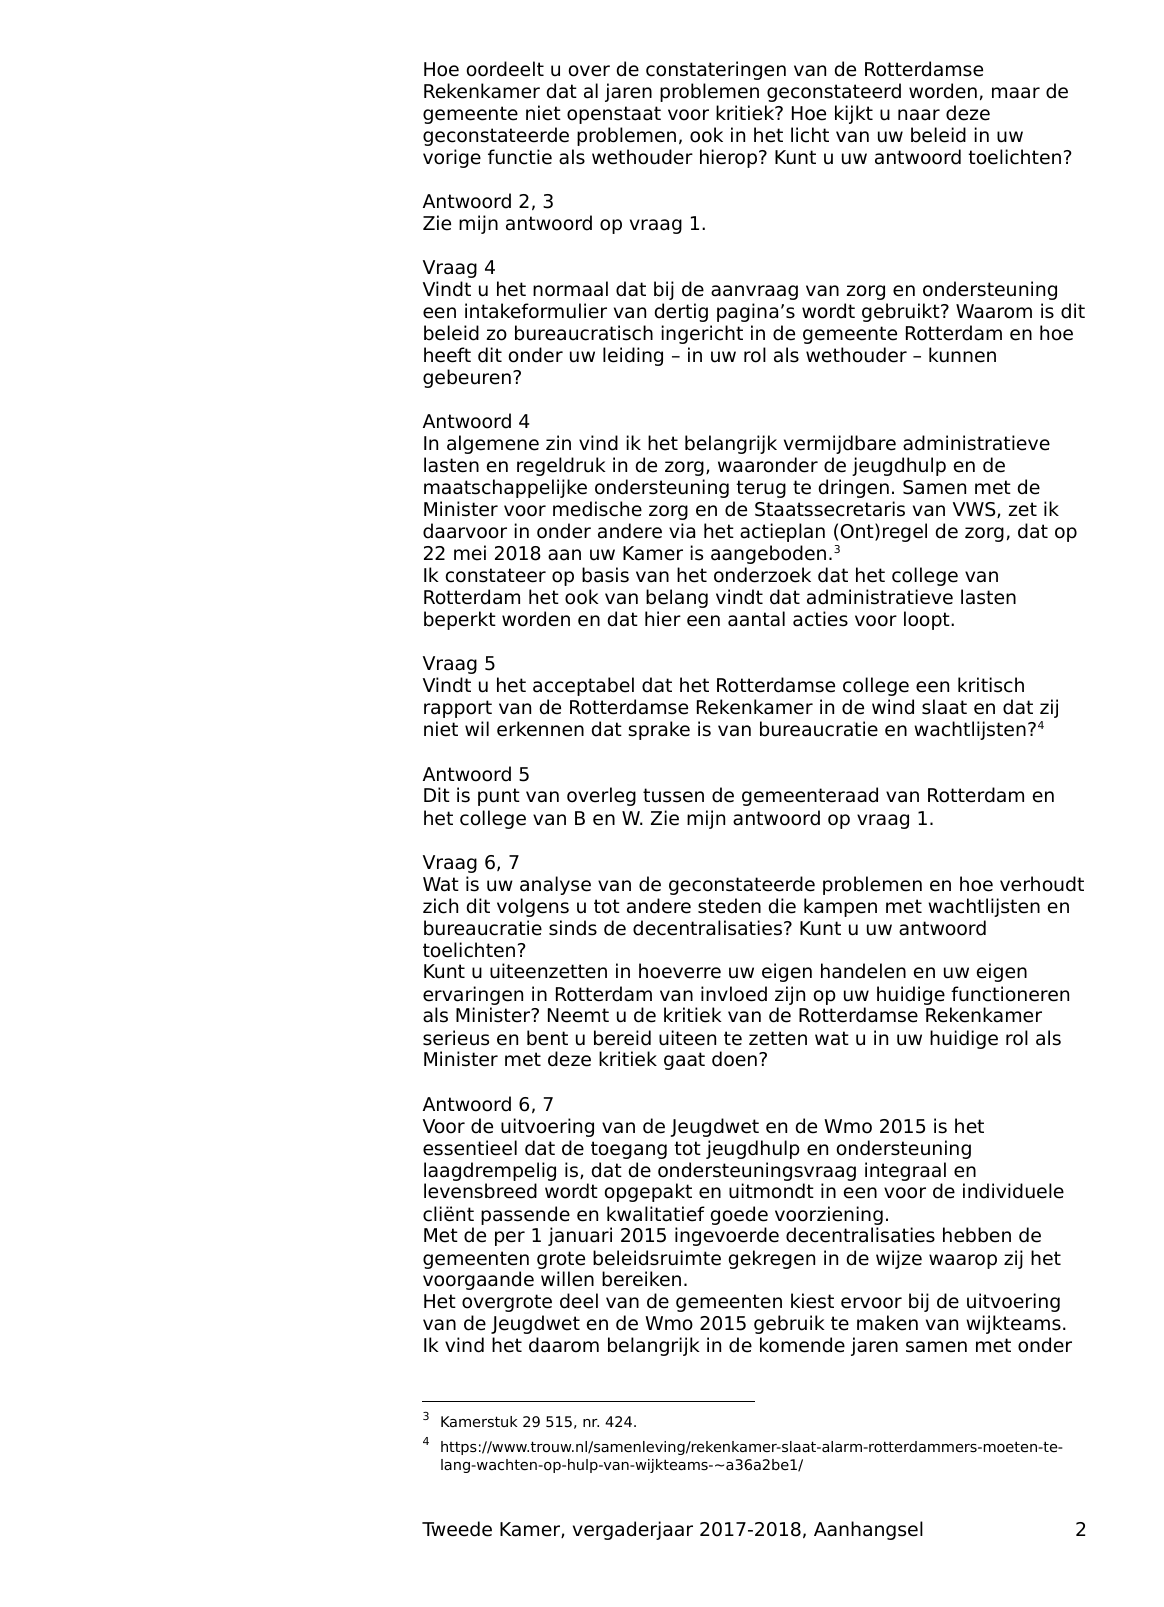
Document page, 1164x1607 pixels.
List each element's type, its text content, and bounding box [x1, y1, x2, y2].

text Kamerstuk 29 515, nr. 424. [422, 1410, 1087, 1432]
text https://www.trouw.nl/samenleving/rekenkamer-slaat-alarm-rotterdammers-moeten-te-lang-wachten-op-hulp-van-wijkteams-~a36a2be1/ [422, 1435, 1087, 1474]
text Ik constateer op basis van het onderzoek dat het college van Rotterdam het ook van belang vindt dat administratieve lasten beperkt worden en dat hier een aantal acties voor loopt. [422, 565, 1087, 631]
text Antwoord 6, 7 [422, 1093, 1087, 1116]
text Vindt u het normaal dat bij de aanvraag van zorg en ondersteuning een intakeformulier van dertig pagina’s wordt gebruikt? Waarom is dit beleid zo bureaucratisch ingericht in de gemeente Rotterdam en hoe heeft dit onder uw leiding – in uw rol als wethouder – kunnen gebeuren? [422, 279, 1087, 389]
text Kunt u uiteenzetten in hoeverre uw eigen handelen en uw eigen ervaringen in Rotterdam van invloed zijn op uw huidige functioneren als Minister? Neemt u de kritiek van de Rotterdamse Rekenkamer serieus en bent u bereid uiteen te zetten wat u in uw huidige rol als Minister met deze kritiek gaat doen? [422, 961, 1087, 1071]
text Hoe oordeelt u over de constateringen van de Rotterdamse Rekenkamer dat al jaren problemen geconstateerd worden, maar de gemeente niet openstaat voor kritiek? Hoe kijkt u naar deze geconstateerde problemen, ook in het licht van uw beleid in uw vorige functie als wethouder hierop? Kunt u uw antwoord toelichten? [422, 59, 1087, 169]
text Met de per 1 januari 2015 ingevoerde decentralisaties hebben de gemeenten grote beleidsruimte gekregen in de wijze waarop zij het voorgaande willen bereiken. [422, 1225, 1087, 1291]
text Vraag 4 [422, 257, 1087, 279]
text Antwoord 4 [422, 411, 1087, 433]
text Vraag 5 [422, 653, 1087, 675]
text Vindt u het acceptabel dat het Rotterdamse college een kritisch rapport van de Rotterdamse Rekenkamer in de wind slaat en dat zij niet wil erkennen dat sprake is van bureaucratie en wachtlijsten? [422, 675, 1087, 741]
text Wat is uw analyse van de geconstateerde problemen en hoe verhoudt zich dit volgens u tot andere steden die kampen met wachtlijsten en bureaucratie sinds de decentralisaties? Kunt u uw antwoord toelichten? [422, 873, 1087, 961]
text Dit is punt van overleg tussen de gemeenteraad van Rotterdam en het college van B en W. Zie mijn antwoord op vraag 1. [422, 785, 1087, 829]
text Antwoord 5 [422, 763, 1087, 785]
text In algemene zin vind ik het belangrijk vermijdbare administratieve lasten en regeldruk in de zorg, waaronder de jeugdhulp en de maatschappelijke ondersteuning terug te dringen. Samen met de Minister voor medische zorg en de Staatssecretaris van VWS, zet ik daarvoor in onder andere via het actieplan (Ont)regel de zorg, dat op 22 mei 2018 aan uw Kamer is aangeboden. [422, 433, 1087, 565]
text Vraag 6, 7 [422, 852, 1087, 873]
text Het overgrote deel van de gemeenten kiest ervoor bij de uitvoering van de Jeugdwet en de Wmo 2015 gebruik te maken van wijkteams. Ik vind het daarom belangrijk in de komende jaren samen met onder [422, 1291, 1087, 1357]
text Antwoord 2, 3 [422, 191, 1087, 213]
text Zie mijn antwoord op vraag 1. [422, 213, 1087, 235]
text Voor de uitvoering van de Jeugdwet en de Wmo 2015 is het essentieel dat de toegang tot jeugdhulp en ondersteuning laagdrempelig is, dat de ondersteuningsvraag integraal en levensbreed wordt opgepakt en uitmondt in een voor de individuele cliënt passende en kwalitatief goede voorziening. [422, 1116, 1087, 1225]
